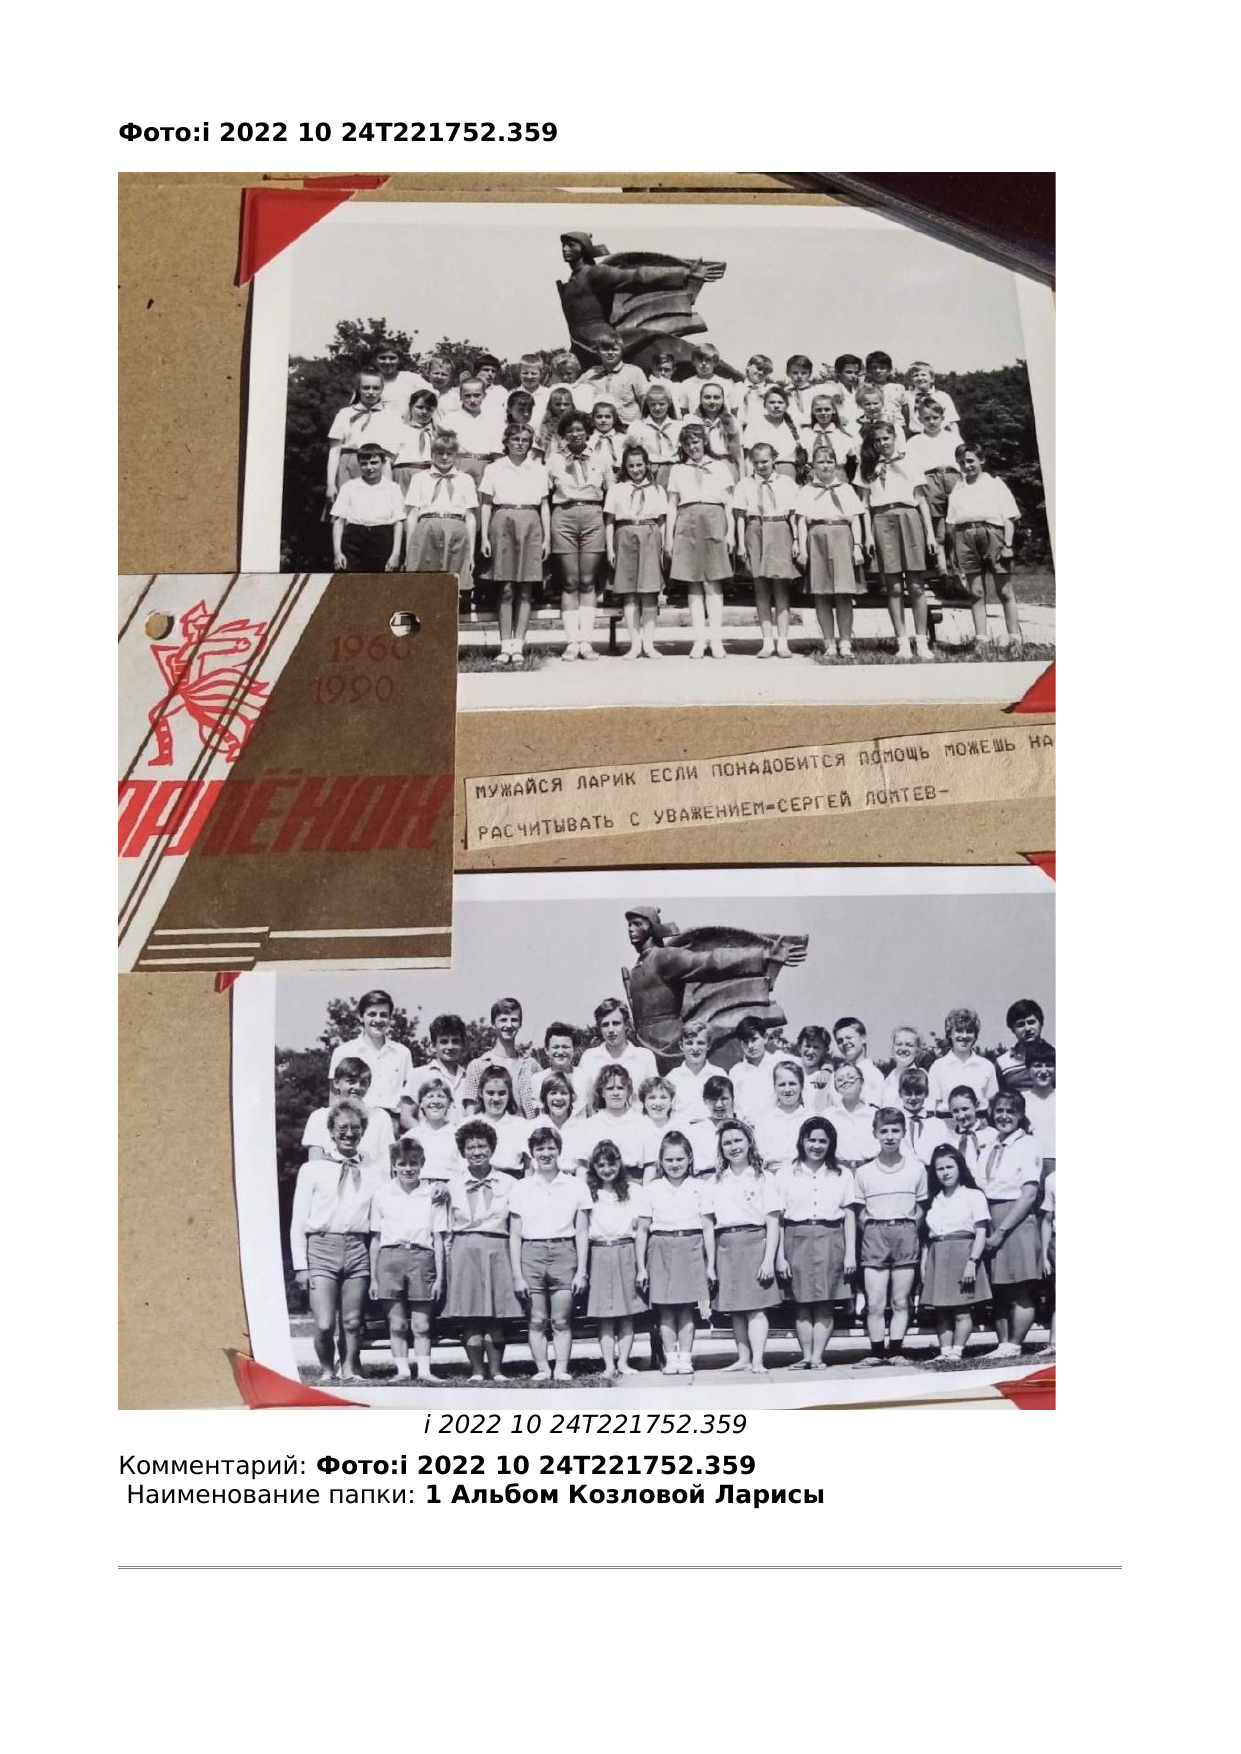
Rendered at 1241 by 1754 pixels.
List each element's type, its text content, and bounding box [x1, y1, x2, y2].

picture [118, 172, 1056, 1410]
subtitle Фото:i 2022 10 24T221752.359 [118, 118, 1122, 147]
text Комментарий: Фото:i 2022 10 24T221752.359 Наименование папки: 1 Альбом Козловой Ларисы [118, 1452, 1122, 1539]
text i 2022 10 24T221752.359 [118, 1410, 1056, 1439]
